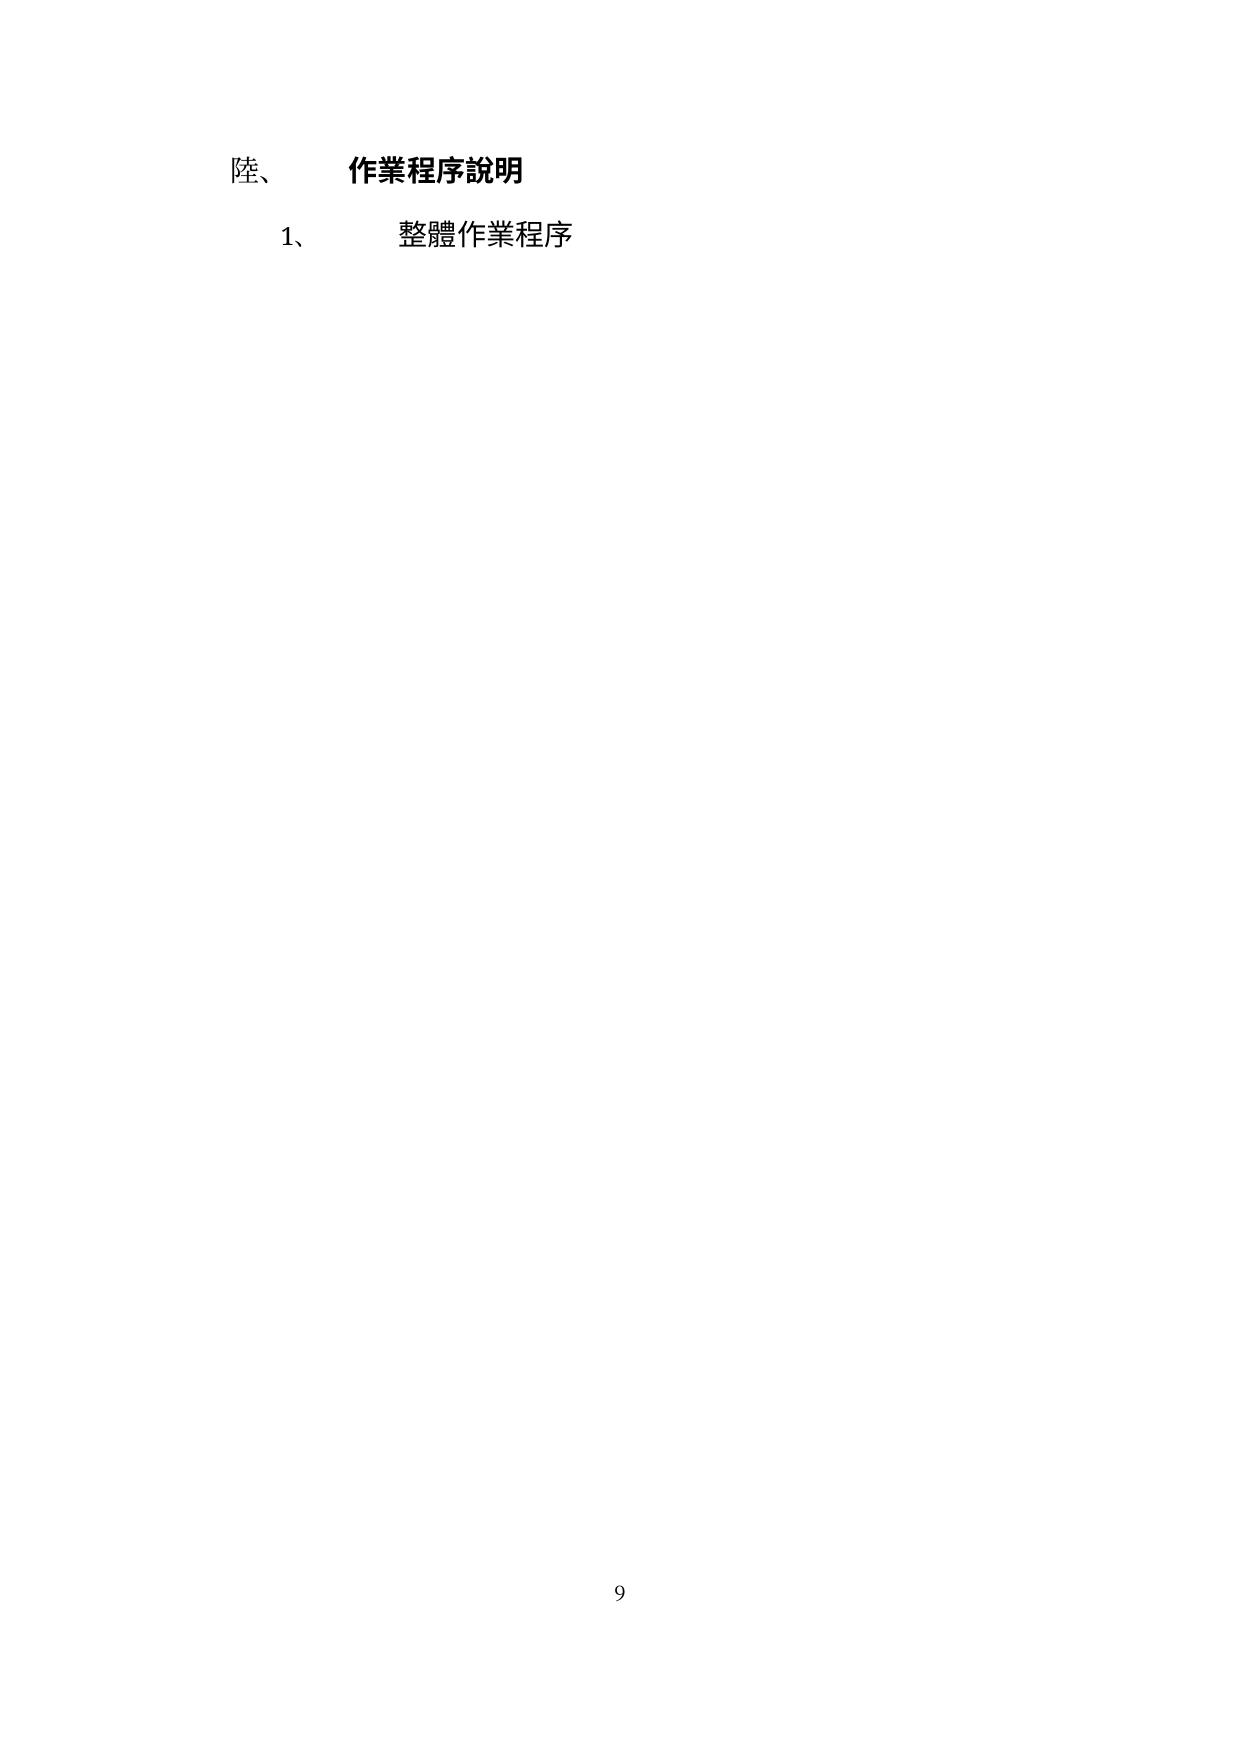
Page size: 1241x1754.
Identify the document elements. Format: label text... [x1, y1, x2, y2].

list 作業程序說明 [230, 148, 1069, 190]
list 整體作業程序 [280, 211, 1069, 253]
